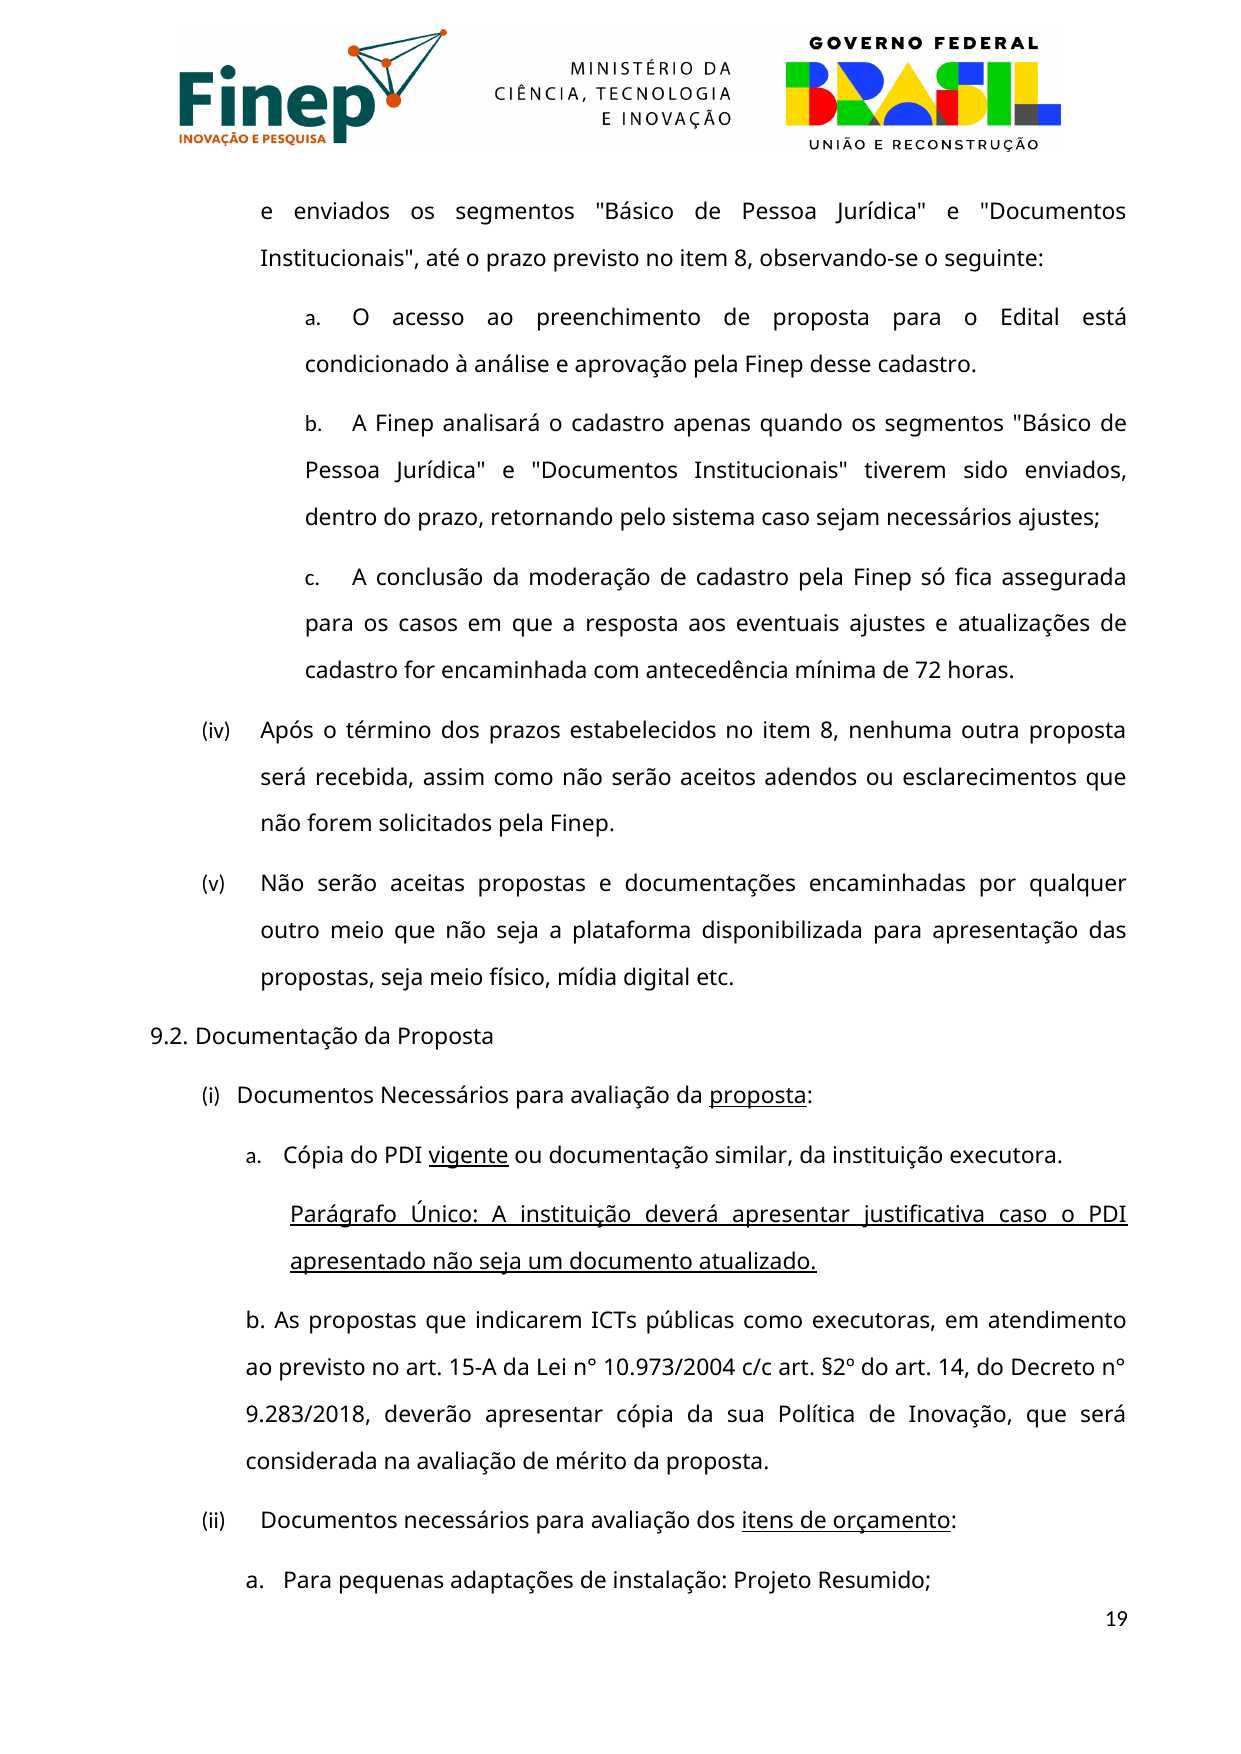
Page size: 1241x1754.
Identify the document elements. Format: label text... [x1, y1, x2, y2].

text Parágrafo Único: A instituição deverá apresentar justificativa caso o PDI [290, 1198, 1128, 1224]
text apresentado não seja um documento atualizado. [290, 1226, 1128, 1276]
list Cópia do PDI vigente ou documentação similar, da instituição executora. [245, 1138, 1128, 1170]
list A Finep analisará o cadastro apenas quando os segmentos "Básico de Pessoa Jurídica" e "Documentos Institucionais" tiverem sido enviados, dentro do prazo, retornando pelo sistema caso sejam necessários ajustes; [304, 407, 1128, 532]
list Documentos necessários para avaliação dos itens de orçamento: [201, 1504, 1128, 1535]
list e enviados os segmentos "Básico de Pessoa Jurídica" e "Documentos Institucionais", até o prazo previsto no item 8, observando-se o seguinte: [201, 195, 1128, 273]
list Para pequenas adaptações de instalação: Projeto Resumido; [245, 1563, 1128, 1595]
list Documentos Necessários para avaliação da proposta: [201, 1079, 1128, 1110]
list Não serão aceitas propostas e documentações encaminhadas por qualquer outro meio que não seja a plataforma disponibilizada para apresentação das propostas, seja meio físico, mídia digital etc. [201, 867, 1128, 992]
list b. As propostas que indicarem ICTs públicas como executoras, em atendimento ao previsto no art. 15-A da Lei n° 10.973/2004 c/c art. §2º do art. 14, do Decreto n° 9.283/2018, deverão apresentar cópia da sua Política de Inovação, que será considerada na avaliação de mérito da proposta. [245, 1304, 1128, 1476]
list O acesso ao preenchimento de proposta para o Edital está condicionado à análise e aprovação pela Finep desse cadastro. [304, 301, 1128, 379]
list Após o término dos prazos estabelecidos no item 8, nenhuma outra proposta será recebida, assim como não serão aceitos adendos ou esclarecimentos que não forem solicitados pela Finep. [201, 713, 1128, 838]
list Documentação da Proposta [150, 1020, 1128, 1051]
list A conclusão da moderação de cadastro pela Finep só fica assegurada para os casos em que a resposta aos eventuais ajustes e atualizações de cadastro for encaminhada com antecedência mínima de 72 horas. [304, 560, 1128, 685]
